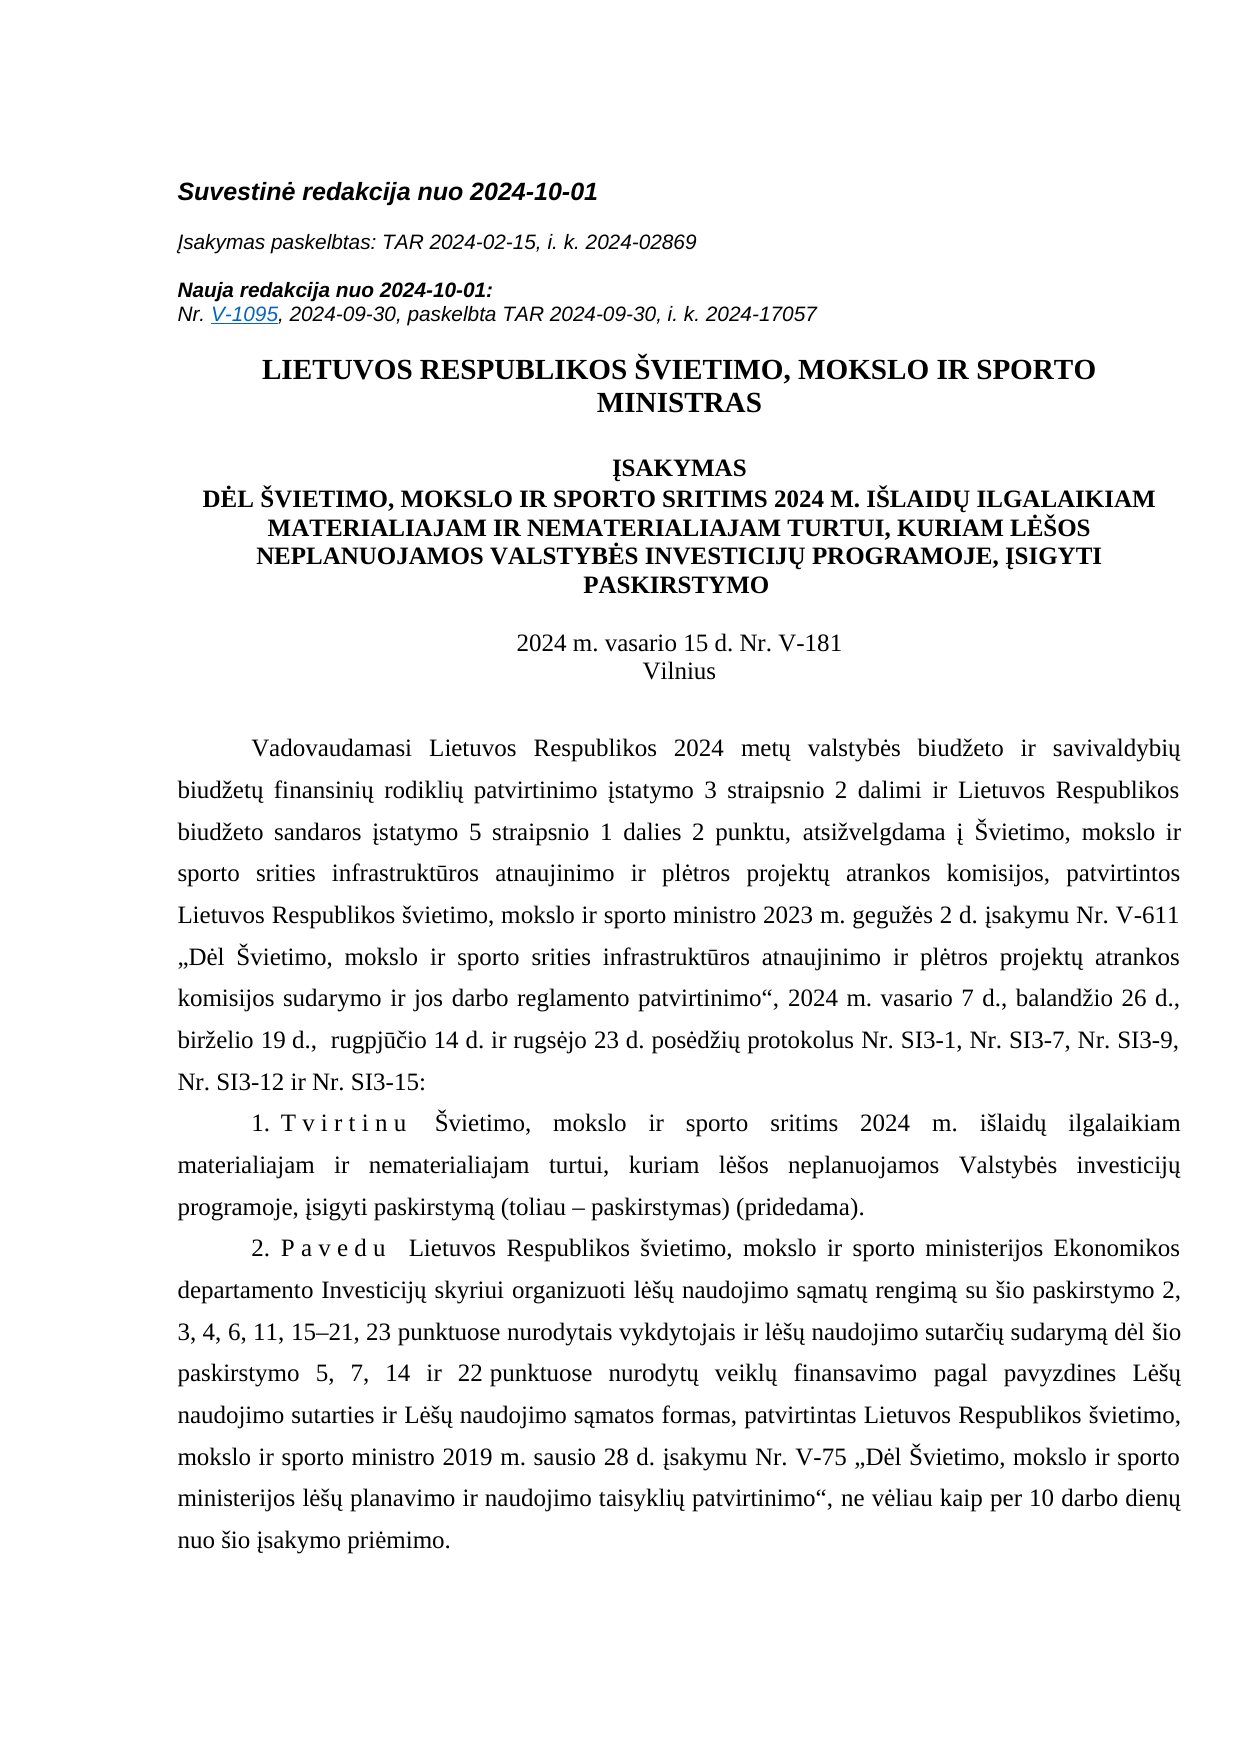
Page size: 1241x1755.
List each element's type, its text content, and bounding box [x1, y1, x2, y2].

text LIETUVOS RESPUBLIKOS ŠVIETIMO, MOKSLO IR SPORTO MINISTRAS [177, 352, 1181, 419]
text DĖL ŠVIETIMO, MOKSLO IR SPORTO SRITIMS 2024 M. IŠLAIDŲ ILGALAIKIAM MATERIALIAJAM IR NEMATERIALIAJAM TURTUI, KURIAM LĖŠOS NEPLANUOJAMOS VALSTYBĖS INVESTICIJŲ PROGRAMOJE, ĮSIGYTI PASKIRSTYMO [177, 484, 1181, 599]
text Vilnius [177, 656, 1181, 685]
text Nauja redakcija nuo 2024-10-01: [177, 278, 1181, 302]
text Suvestinė redakcija nuo 2024-10-01 [177, 177, 1181, 206]
text 1. Tvirtinu Švietimo, mokslo ir sporto sritims 2024 m. išlaidų ilgalaikiam materialiajam ir nematerialiajam turtui, kuriam lėšos neplanuojamos Valstybės investicijų programoje, įsigyti paskirstymą (toliau – paskirstymas) (pridedama). [177, 1096, 1181, 1221]
text Nr. V-1095, 2024-09-30, paskelbta TAR 2024-09-30, i. k. 2024-17057 [177, 302, 1181, 326]
text Įsakymas paskelbtas: TAR 2024-02-15, i. k. 2024-02869 [177, 230, 1181, 254]
text ĮSAKYMAS [177, 453, 1181, 481]
text 2. Pavedu Lietuvos Respublikos švietimo, mokslo ir sporto ministerijos Ekonomikos departamento Investicijų skyriui organizuoti lėšų naudojimo sąmatų rengimą su šio paskirstymo 2, 3, 4, 6, 11, 15–21, 23 punktuose nurodytais vykdytojais ir lėšų naudojimo sutarčių sudarymą dėl šio paskirstymo 5, 7, 14 ir 22 punktuose nurodytų veiklų finansavimo pagal pavyzdines Lėšų naudojimo sutarties ir Lėšų naudojimo sąmatos formas, patvirtintas Lietuvos Respublikos švietimo, mokslo ir sporto ministro 2019 m. sausio 28 d. įsakymu Nr. V-75 „Dėl Švietimo, mokslo ir sporto ministerijos lėšų planavimo ir naudojimo taisyklių patvirtinimo“, ne vėliau kaip per 10 darbo dienų nuo šio įsakymo priėmimo. [177, 1221, 1181, 1554]
text 2024 m. vasario 15 d. Nr. V-181 [177, 628, 1181, 656]
text Vadovaudamasi Lietuvos Respublikos 2024 metų valstybės biudžeto ir savivaldybių biudžetų finansinių rodiklių patvirtinimo įstatymo 3 straipsnio 2 dalimi ir Lietuvos Respublikos biudžeto sandaros įstatymo 5 straipsnio 1 dalies 2 punktu, atsižvelgdama į Švietimo, mokslo ir sporto srities infrastruktūros atnaujinimo ir plėtros projektų atrankos komisijos, patvirtintos Lietuvos Respublikos švietimo, mokslo ir sporto ministro 2023 m. gegužės 2 d. įsakymu Nr. V-611 „Dėl Švietimo, mokslo ir sporto srities infrastruktūros atnaujinimo ir plėtros projektų atrankos komisijos sudarymo ir jos darbo reglamento patvirtinimo“, 2024 m. vasario 7 d., balandžio 26 d., birželio 19 d., rugpjūčio 14 d. ir rugsėjo 23 d. posėdžių protokolus Nr. SI3-1, Nr. SI3-7, Nr. SI3-9, Nr. SI3-12 ir Nr. SI3-15: [177, 721, 1181, 1096]
